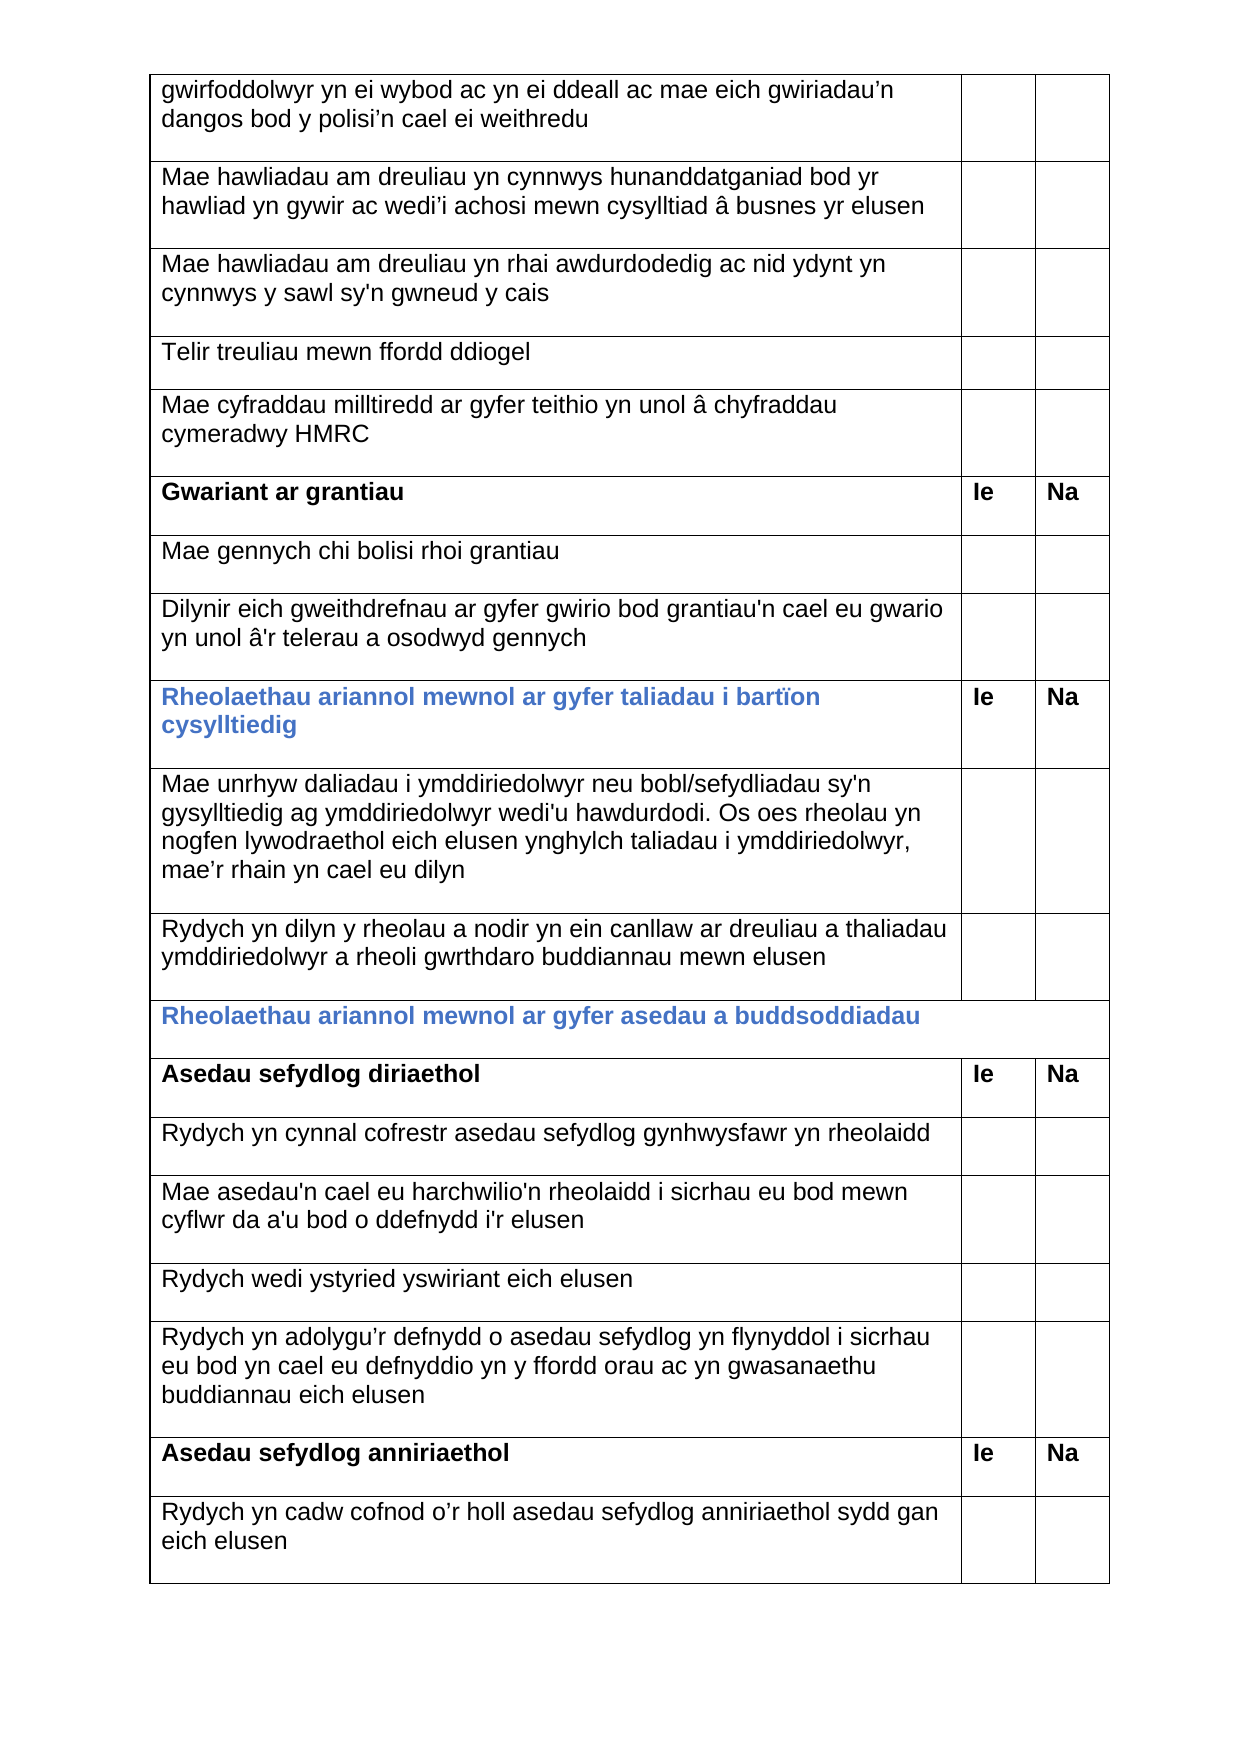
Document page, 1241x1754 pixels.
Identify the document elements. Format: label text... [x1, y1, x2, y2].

table_cell Asedau sefydlog anniriaethol [151, 1438, 961, 1496]
table_cell Gwariant ar grantiau [151, 477, 961, 534]
table_cell [962, 249, 1035, 336]
table_cell [1036, 75, 1109, 161]
table_cell Mae hawliadau am dreuliau yn cynnwys hunanddatganiad bod yr hawliad yn gywir ac wedi’i achosi mewn cysylltiad â busnes yr elusen [151, 162, 961, 248]
table_cell Rydych yn adolygu’r defnydd o asedau sefydlog yn flynyddol i sicrhau eu bod yn cael eu defnyddio yn y ffordd orau ac yn gwasanaethu buddiannau eich elusen [151, 1322, 961, 1437]
table_cell Mae hawliadau am dreuliau yn rhai awdurdodedig ac nid ydynt yn cynnwys y sawl sy'n gwneud y cais [151, 249, 961, 336]
table_cell [962, 1264, 1035, 1321]
table_cell Dilynir eich gweithdrefnau ar gyfer gwirio bod grantiau'n cael eu gwario yn unol â'r telerau a osodwyd gennych [151, 594, 961, 680]
table_cell Ie [962, 477, 1035, 534]
table_cell [1036, 536, 1109, 593]
table_cell Na [1036, 1438, 1109, 1496]
table_cell Ie [962, 681, 1035, 768]
table_cell Na [1036, 1059, 1109, 1117]
table_cell Mae unrhyw daliadau i ymddiriedolwyr neu bobl/sefydliadau sy'n gysylltiedig ag ymddiriedolwyr wedi'u hawdurdodi. Os oes rheolau yn nogfen lywodraethol eich elusen ynghylch taliadau i ymddiriedolwyr, mae’r rhain yn cael eu dilyn [151, 769, 961, 912]
table_cell gwirfoddolwyr yn ei wybod ac yn ei ddeall ac mae eich gwiriadau’n dangos bod y polisi’n cael ei weithredu [151, 75, 961, 161]
table_cell Mae gennych chi bolisi rhoi grantiau [151, 536, 961, 593]
table_cell Telir treuliau mewn ffordd ddiogel [151, 337, 961, 389]
table_cell [962, 1118, 1035, 1175]
table_cell [962, 1322, 1035, 1437]
table_cell Rydych yn cynnal cofrestr asedau sefydlog gynhwysfawr yn rheolaidd [151, 1118, 961, 1175]
table_cell Na [1036, 681, 1109, 768]
table_cell [1036, 914, 1109, 1000]
table_cell [962, 536, 1035, 593]
table_cell Rydych yn dilyn y rheolau a nodir yn ein canllaw ar dreuliau a thaliadau ymddiriedolwyr a rheoli gwrthdaro buddiannau mewn elusen [151, 914, 961, 1000]
table_cell [1036, 594, 1109, 680]
table_cell Mae asedau'n cael eu harchwilio'n rheolaidd i sicrhau eu bod mewn cyflwr da a'u bod o ddefnydd i'r elusen [151, 1176, 961, 1263]
table_cell Rheolaethau ariannol mewnol ar gyfer asedau a buddsoddiadau [151, 1001, 1109, 1058]
table_cell Mae cyfraddau milltiredd ar gyfer teithio yn unol â chyfraddau cymeradwy HMRC [151, 390, 961, 476]
table_cell [962, 769, 1035, 912]
table_cell [962, 75, 1035, 161]
table_cell [962, 337, 1035, 389]
table_cell [1036, 390, 1109, 476]
table_cell [962, 914, 1035, 1000]
table_cell [962, 594, 1035, 680]
table_cell [1036, 1176, 1109, 1263]
table_cell Ie [962, 1059, 1035, 1117]
table_cell Rheolaethau ariannol mewnol ar gyfer taliadau i bartïon cysylltiedig [151, 681, 961, 768]
table_cell Asedau sefydlog diriaethol [151, 1059, 961, 1117]
table_cell [1036, 337, 1109, 389]
table_cell [1036, 1118, 1109, 1175]
table_cell Na [1036, 477, 1109, 534]
table_cell [962, 162, 1035, 248]
table_cell [1036, 1322, 1109, 1437]
table_cell [962, 1497, 1035, 1583]
table_cell [962, 1176, 1035, 1263]
table_cell Rydych yn cadw cofnod o’r holl asedau sefydlog anniriaethol sydd gan eich elusen [151, 1497, 961, 1583]
table_cell [962, 390, 1035, 476]
table_cell [1036, 1264, 1109, 1321]
table_cell Rydych wedi ystyried yswiriant eich elusen [151, 1264, 961, 1321]
table_cell [1036, 162, 1109, 248]
table_cell [1036, 769, 1109, 912]
table_cell [1036, 1497, 1109, 1583]
table_cell [1036, 249, 1109, 336]
table_cell Ie [962, 1438, 1035, 1496]
